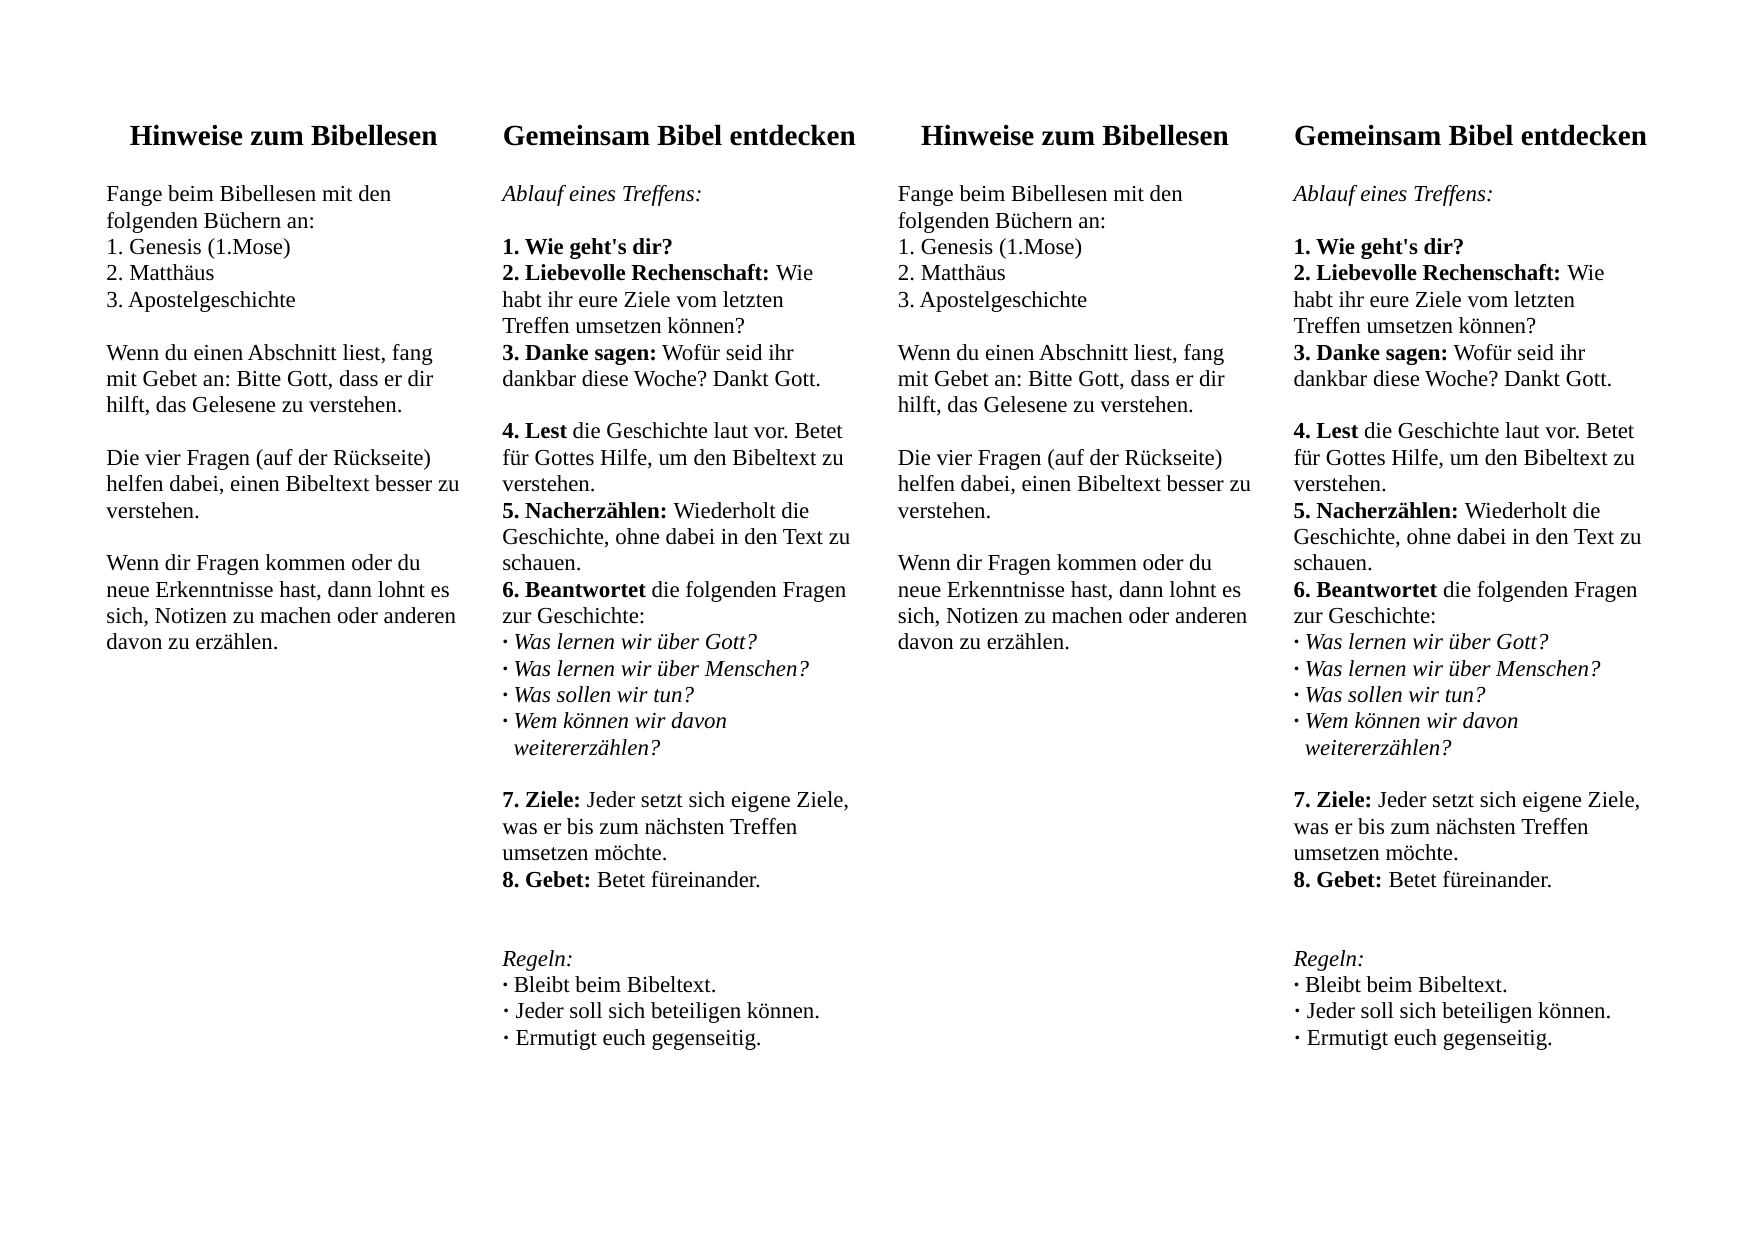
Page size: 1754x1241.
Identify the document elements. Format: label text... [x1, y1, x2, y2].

text Wenn dir Fragen kommen oder du neue Erkenntnisse hast, dann lohnt es sich, Notizen zu machen oder anderen davon zu erzählen. [898, 549, 1252, 655]
text · Bleibt beim Bibeltext. [1293, 971, 1648, 997]
text 3. Apostelgeschichte [106, 286, 461, 312]
text Die vier Fragen (auf der Rückseite) helfen dabei, einen Bibeltext besser zu verstehen. [106, 444, 461, 523]
text 1. Genesis (1.Mose) [106, 233, 461, 259]
text 5. Nacherzählen: Wiederholt die Geschichte, ohne dabei in den Text zu schauen. [502, 497, 856, 576]
text Regeln: [1293, 945, 1648, 971]
text Ablauf eines Treffens: [502, 180, 856, 233]
text 6. Beantwortet die folgenden Fragen zur Geschichte: [1293, 576, 1648, 628]
text Fange beim Bibellesen mit den folgenden Büchern an: [898, 180, 1252, 233]
text · Was lernen wir über Menschen? [1293, 655, 1648, 681]
text Die vier Fragen (auf der Rückseite) helfen dabei, einen Bibeltext besser zu verstehen. [898, 444, 1252, 523]
text · Jeder soll sich beteiligen können. [502, 997, 856, 1024]
text Fange beim Bibellesen mit den folgenden Büchern an: [106, 180, 461, 233]
text 2. Matthäus [106, 259, 461, 286]
text · Wem können wir davon [502, 707, 856, 734]
text · Was lernen wir über Gott? [502, 628, 856, 655]
text weitererzählen? [1293, 734, 1648, 760]
text 8. Gebet: Betet füreinander. [1293, 866, 1648, 892]
text Wenn du einen Abschnitt liest, fang mit Gebet an: Bitte Gott, dass er dir hilft, das Gelesene zu verstehen. [106, 338, 461, 418]
text Gemeinsam Bibel entdecken [1293, 118, 1648, 152]
text 4. Lest die Geschichte laut vor. Betet für Gottes Hilfe, um den Bibeltext zu verstehen. [1293, 418, 1648, 497]
text 7. Ziele: Jeder setzt sich eigene Ziele, was er bis zum nächsten Treffen umsetzen möchte. [1293, 787, 1648, 866]
text 1. Wie geht's dir? [1293, 233, 1648, 259]
text Hinweise zum Bibellesen [106, 118, 461, 152]
text 3. Danke sagen: Wofür seid ihr dankbar diese Woche? Dankt Gott. [1293, 338, 1648, 391]
text 1. Genesis (1.Mose) [898, 233, 1252, 259]
text 3. Danke sagen: Wofür seid ihr dankbar diese Woche? Dankt Gott. [502, 338, 856, 391]
text Wenn du einen Abschnitt liest, fang mit Gebet an: Bitte Gott, dass er dir hilft, das Gelesene zu verstehen. [898, 338, 1252, 418]
text 2. Matthäus [898, 259, 1252, 286]
text Regeln: [502, 945, 856, 971]
text · Bleibt beim Bibeltext. [502, 971, 856, 997]
text · Was lernen wir über Menschen? [502, 655, 856, 681]
text 5. Nacherzählen: Wiederholt die Geschichte, ohne dabei in den Text zu schauen. [1293, 497, 1648, 576]
text · Wem können wir davon [1293, 707, 1648, 734]
text 3. Apostelgeschichte [898, 286, 1252, 312]
text 1. Wie geht's dir? [502, 233, 856, 259]
text · Was sollen wir tun? [1293, 681, 1648, 707]
text Wenn dir Fragen kommen oder du neue Erkenntnisse hast, dann lohnt es sich, Notizen zu machen oder anderen davon zu erzählen. [106, 549, 461, 655]
text · Jeder soll sich beteiligen können. [1293, 997, 1648, 1024]
text Gemeinsam Bibel entdecken [502, 118, 856, 152]
text 7. Ziele: Jeder setzt sich eigene Ziele, was er bis zum nächsten Treffen umsetzen möchte. [502, 787, 856, 866]
text · Ermutigt euch gegenseitig. [502, 1024, 856, 1050]
text 2. Liebevolle Rechenschaft: Wie habt ihr eure Ziele vom letzten Treffen umsetzen können? [1293, 259, 1648, 338]
text weitererzählen? [502, 734, 856, 760]
text 4. Lest die Geschichte laut vor. Betet für Gottes Hilfe, um den Bibeltext zu verstehen. [502, 418, 856, 497]
text 6. Beantwortet die folgenden Fragen zur Geschichte: [502, 576, 856, 628]
text · Was lernen wir über Gott? [1293, 628, 1648, 655]
text Hinweise zum Bibellesen [898, 118, 1252, 152]
text 8. Gebet: Betet füreinander. [502, 866, 856, 892]
text Ablauf eines Treffens: [1293, 180, 1648, 233]
text · Ermutigt euch gegenseitig. [1293, 1024, 1648, 1050]
text 2. Liebevolle Rechenschaft: Wie habt ihr eure Ziele vom letzten Treffen umsetzen können? [502, 259, 856, 338]
text · Was sollen wir tun? [502, 681, 856, 707]
